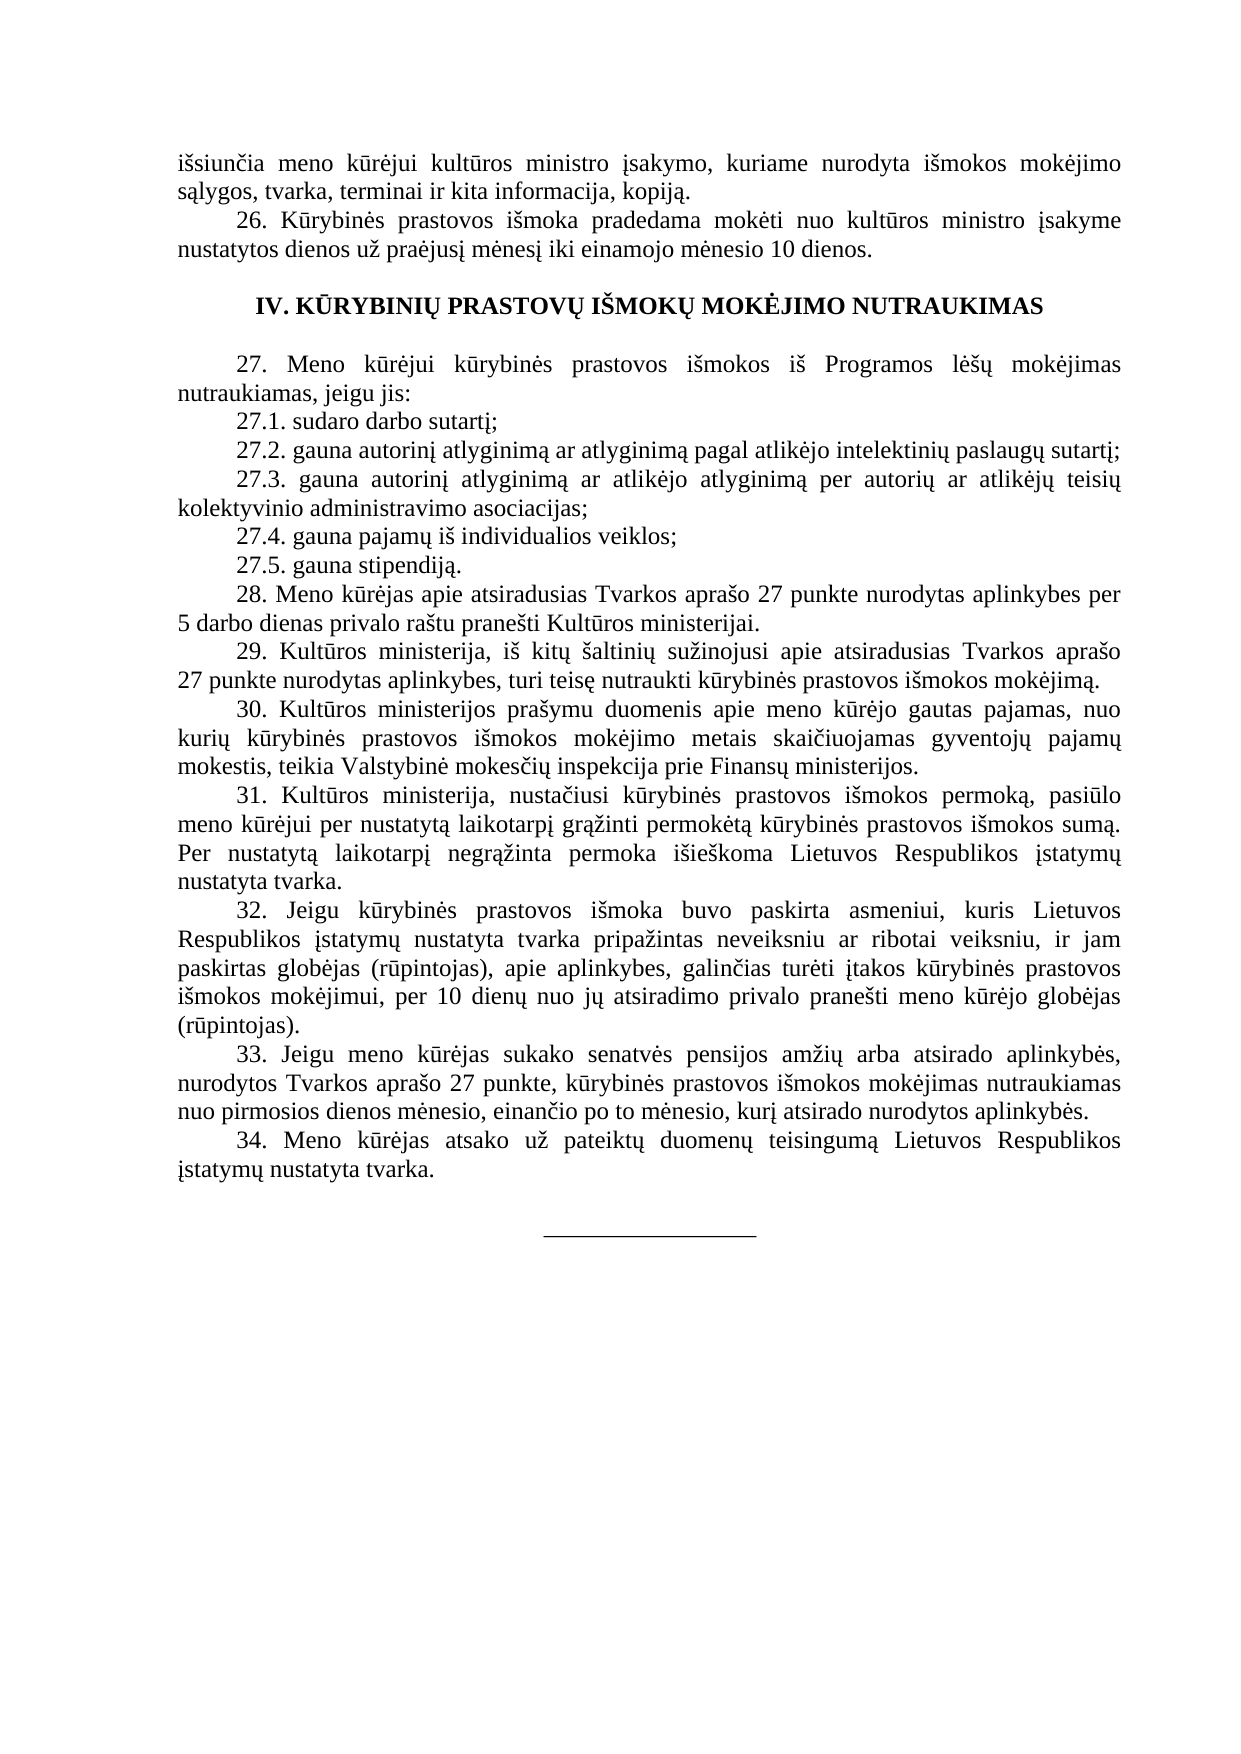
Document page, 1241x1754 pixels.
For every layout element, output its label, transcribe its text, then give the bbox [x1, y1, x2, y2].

text 27.3. gauna autorinį atlyginimą ar atlikėjo atlyginimą per autorių ar atlikėjų teisių kolektyvinio administravimo asociacijas; [177, 464, 1122, 521]
text IV. KŪRYBINIŲ PRASTOVŲ IŠMOKŲ MOKĖJIMO NUTRAUKIMAS [177, 291, 1122, 320]
text 28. Meno kūrėjas apie atsiradusias Tvarkos aprašo 27 punkte nurodytas aplinkybes per 5 darbo dienas privalo raštu pranešti Kultūros ministerijai. [177, 579, 1122, 636]
text 26. Kūrybinės prastovos išmoka pradedama mokėti nuo kultūros ministro įsakyme nustatytos dienos už praėjusį mėnesį iki einamojo mėnesio 10 dienos. [177, 205, 1122, 263]
text 30. Kultūros ministerijos prašymu duomenis apie meno kūrėjo gautas pajamas, nuo kurių kūrybinės prastovos išmokos mokėjimo metais skaičiuojamas gyventojų pajamų mokestis, teikia Valstybinė mokesčių inspekcija prie Finansų ministerijos. [177, 694, 1122, 780]
text 29. Kultūros ministerija, iš kitų šaltinių sužinojusi apie atsiradusias Tvarkos aprašo 27 punkte nurodytas aplinkybes, turi teisę nutraukti kūrybinės prastovos išmokos mokėjimą. [177, 636, 1122, 694]
text 31. Kultūros ministerija, nustačiusi kūrybinės prastovos išmokos permoką, pasiūlo meno kūrėjui per nustatytą laikotarpį grąžinti permokėtą kūrybinės prastovos išmokos sumą. Per nustatytą laikotarpį negrąžinta permoka išieškoma Lietuvos Respublikos įstatymų nustatyta tvarka. [177, 780, 1122, 895]
text 27. Meno kūrėjui kūrybinės prastovos išmokos iš Programos lėšų mokėjimas nutraukiamas, jeigu jis: [177, 349, 1122, 406]
text išsiunčia meno kūrėjui kultūros ministro įsakymo, kuriame nurodyta išmokos mokėjimo sąlygos, tvarka, terminai ir kita informacija, kopiją. [177, 148, 1122, 205]
text 33. Jeigu meno kūrėjas sukako senatvės pensijos amžių arba atsirado aplinkybės, nurodytos Tvarkos aprašo 27 punkte, kūrybinės prastovos išmokos mokėjimas nutraukiamas nuo pirmosios dienos mėnesio, einančio po to mėnesio, kurį atsirado nurodytos aplinkybės. [177, 1039, 1122, 1125]
text 34. Meno kūrėjas atsako už pateiktų duomenų teisingumą Lietuvos Respublikos įstatymų nustatyta tvarka. [177, 1125, 1122, 1183]
text _________________ [177, 1211, 1122, 1240]
text 32. Jeigu kūrybinės prastovos išmoka buvo paskirta asmeniui, kuris Lietuvos Respublikos įstatymų nustatyta tvarka pripažintas neveiksniu ar ribotai veiksniu, ir jam paskirtas globėjas (rūpintojas), apie aplinkybes, galinčias turėti įtakos kūrybinės prastovos išmokos mokėjimui, per 10 dienų nuo jų atsiradimo privalo pranešti meno kūrėjo globėjas (rūpintojas). [177, 895, 1122, 1039]
text 27.2. gauna autorinį atlyginimą ar atlyginimą pagal atlikėjo intelektinių paslaugų sutartį; [177, 435, 1122, 464]
text 27.4. gauna pajamų iš individualios veiklos; [177, 521, 1122, 550]
text 27.5. gauna stipendiją. [177, 550, 1122, 579]
text 27.1. sudaro darbo sutartį; [177, 406, 1122, 435]
